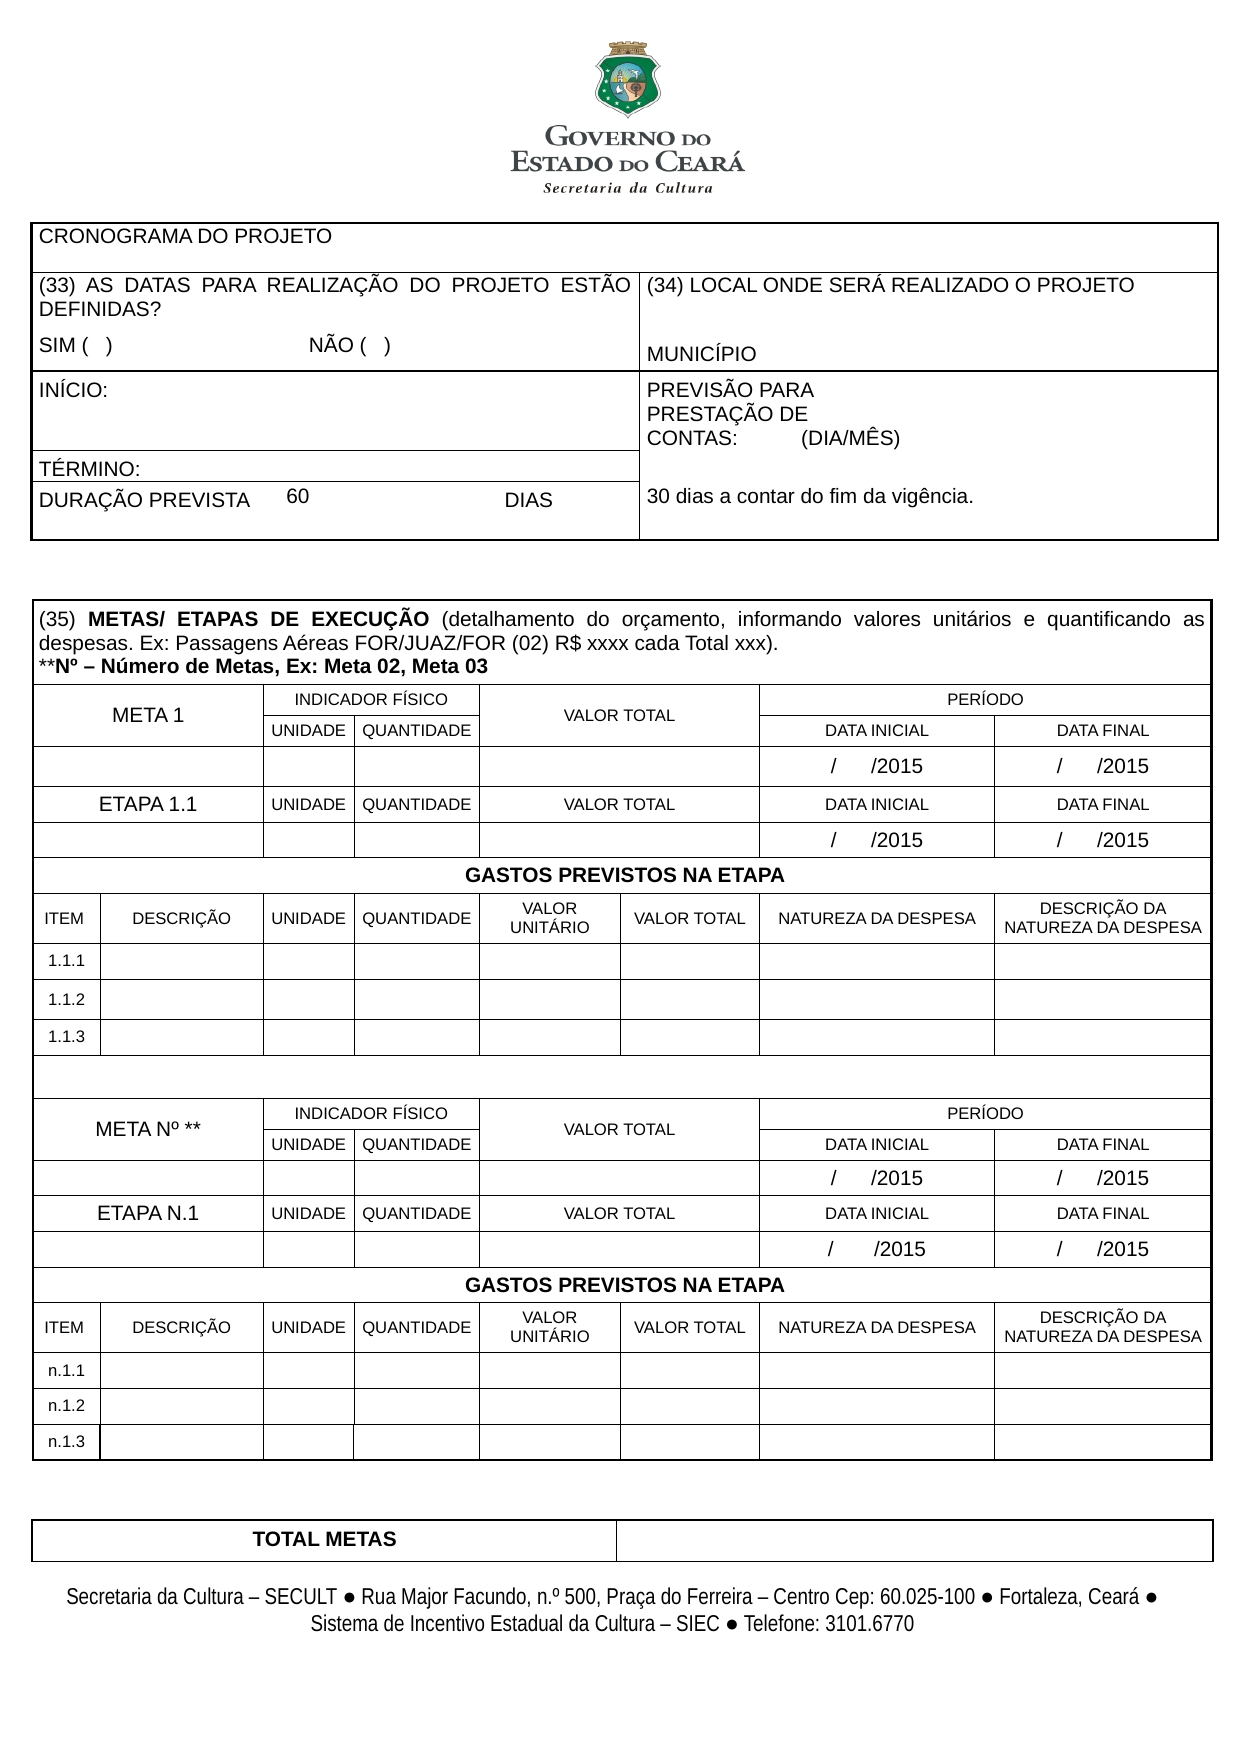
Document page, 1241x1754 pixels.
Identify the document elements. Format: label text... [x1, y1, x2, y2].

table_cell UNIDADE [264, 787, 354, 822]
table_cell [995, 944, 1210, 978]
table_cell / /2015 [760, 823, 994, 857]
table_cell [264, 1425, 353, 1459]
table_cell DESCRIÇÃO DA NATUREZA DA DESPESA [995, 1303, 1210, 1352]
table_cell [480, 1161, 759, 1195]
table_cell [34, 1232, 263, 1267]
table_cell [760, 1425, 994, 1459]
table_cell UNIDADE [264, 1303, 354, 1352]
table_cell [355, 823, 479, 857]
table_cell / /2015 [995, 823, 1210, 857]
table_header CRONOGRAMA DO PROJETO [33, 224, 1217, 272]
table_header TOTAL METAS [33, 1521, 616, 1561]
table_cell TÉRMINO: [33, 451, 171, 481]
table_cell [171, 451, 639, 481]
table_cell DATA FINAL [995, 716, 1210, 746]
table_cell [355, 1161, 479, 1195]
table_cell [355, 980, 479, 1019]
table_cell INDICADOR FÍSICO [264, 1099, 479, 1129]
table_cell GASTOS PREVISTOS NA ETAPA [34, 858, 1210, 893]
table_cell DIAS [497, 482, 639, 539]
table_cell [101, 944, 263, 978]
table_header [617, 1521, 1212, 1561]
table_cell DESCRIÇÃO [101, 1303, 263, 1352]
table_cell [264, 1232, 354, 1267]
table_cell DATA INICIAL [760, 787, 994, 822]
table_cell [264, 980, 354, 1019]
table_cell UNIDADE [264, 894, 354, 943]
table_cell NATUREZA DA DESPESA [760, 1303, 994, 1352]
table_cell n.1.3 [34, 1425, 99, 1459]
table_cell 30 dias a contar do fim da vigência. [640, 481, 1217, 539]
table_cell [34, 1056, 1210, 1098]
table_cell [264, 1389, 354, 1423]
table_cell VALOR TOTAL [480, 1196, 759, 1231]
table_cell ETAPA N.1 [34, 1196, 263, 1231]
table_cell VALOR UNITÁRIO [480, 1303, 620, 1352]
table_cell [480, 1232, 759, 1267]
table_cell [911, 372, 1217, 450]
table_cell / /2015 [760, 1232, 994, 1267]
table_cell [264, 944, 354, 978]
table_cell UNIDADE [264, 1196, 354, 1231]
table_cell [760, 1389, 994, 1423]
table_cell [34, 1161, 263, 1195]
table_cell (33) AS DATAS PARA REALIZAÇÃO DO PROJETO ESTÃO DEFINIDAS? [33, 273, 639, 321]
table_cell [34, 823, 263, 857]
table_cell [355, 1389, 479, 1423]
table_cell NATUREZA DA DESPESA [760, 894, 994, 943]
table_cell [995, 1425, 1210, 1459]
table_cell [101, 980, 263, 1019]
table_cell [355, 1353, 479, 1388]
table_cell [264, 747, 354, 786]
table_cell INDICADOR FÍSICO [264, 685, 479, 715]
table_cell QUANTIDADE [355, 1130, 479, 1160]
table_cell / /2015 [760, 1161, 994, 1195]
table_cell DESCRIÇÃO DA NATUREZA DA DESPESA [995, 894, 1210, 943]
table_cell n.1.2 [34, 1389, 100, 1423]
table_cell QUANTIDADE [355, 787, 479, 822]
table_cell [995, 1020, 1210, 1054]
table_cell ITEM [34, 1303, 100, 1352]
table_cell [480, 944, 620, 978]
table_cell [101, 1389, 263, 1423]
table_cell (34) LOCAL ONDE SERÁ REALIZADO O PROJETO [640, 273, 1217, 321]
table_cell [760, 1353, 994, 1388]
table_cell DATA INICIAL [760, 716, 994, 746]
table_cell QUANTIDADE [355, 716, 479, 746]
table_cell UNIDADE [264, 716, 354, 746]
table_cell / /2015 [995, 1232, 1210, 1267]
table_cell VALOR TOTAL [621, 1303, 759, 1352]
table_cell [354, 1425, 479, 1459]
table_cell [264, 823, 354, 857]
table_cell [760, 980, 994, 1019]
table_cell [760, 944, 994, 978]
table_cell [480, 1425, 620, 1459]
table_cell DATA FINAL [995, 1196, 1210, 1231]
table_cell META Nº ** [34, 1099, 263, 1160]
table_cell [480, 747, 759, 786]
table_cell DATA FINAL [995, 1130, 1210, 1160]
table_cell ETAPA 1.1 [34, 787, 263, 822]
table_cell 60 [279, 482, 497, 539]
table_cell [621, 1425, 759, 1459]
table_cell VALOR TOTAL [480, 1099, 759, 1160]
table_cell [355, 1232, 479, 1267]
table_cell 1.1.2 [34, 980, 100, 1019]
table_cell [828, 321, 1217, 369]
table_cell PERÍODO [760, 685, 1210, 715]
table_cell PERÍODO [760, 1099, 1210, 1129]
table_cell QUANTIDADE [355, 1303, 479, 1352]
table_cell QUANTIDADE [355, 894, 479, 943]
table_cell [480, 823, 759, 857]
table_cell [480, 1389, 620, 1423]
table_cell ITEM [34, 894, 100, 943]
table_cell [101, 1020, 263, 1054]
table_cell QUANTIDADE [355, 1196, 479, 1231]
table_cell [760, 1020, 994, 1054]
table_cell [101, 1425, 263, 1459]
table_cell [480, 1353, 620, 1388]
table_cell SIM ( ) NÃO ( ) [33, 321, 639, 369]
table_cell DESCRIÇÃO [101, 894, 263, 943]
table_cell UNIDADE [264, 1130, 354, 1160]
table_cell VALOR TOTAL [480, 787, 759, 822]
table_cell [34, 747, 263, 786]
table_cell / /2015 [995, 1161, 1210, 1195]
table_cell / /2015 [995, 747, 1210, 786]
table_cell / /2015 [760, 747, 994, 786]
table_cell [480, 980, 620, 1019]
table_cell [264, 1353, 354, 1388]
table_cell [640, 450, 1217, 481]
table_header (35) METAS/ ETAPAS DE EXECUÇÃO (detalhamento do orçamento, informando valores unitários e quantificando as despesas. Ex: Passagens Aéreas FOR/JUAZ/FOR (02) R$ xxxx cada Total xxx). **Nº – Número de Metas, Ex: Meta 02, Meta 03 [34, 601, 1210, 684]
table_cell [355, 747, 479, 786]
table_cell PREVISÃO PARA PRESTAÇÃO DE CONTAS: (DIA/MÊS) [640, 372, 911, 450]
table_cell [621, 980, 759, 1019]
table_cell [264, 1161, 354, 1195]
table_cell [101, 1353, 263, 1388]
table_cell 1.1.1 [34, 944, 100, 978]
table_cell INÍCIO: [33, 372, 125, 450]
table_cell [995, 1389, 1210, 1423]
table_cell VALOR TOTAL [480, 685, 759, 746]
table_cell [995, 1353, 1210, 1388]
table_cell [355, 944, 479, 978]
table_cell [621, 1389, 759, 1423]
table_cell DATA FINAL [995, 787, 1210, 822]
table_cell n.1.1 [34, 1353, 100, 1388]
table_cell DATA INICIAL [760, 1130, 994, 1160]
table_cell [995, 980, 1210, 1019]
table_cell VALOR UNITÁRIO [480, 894, 620, 943]
table_cell GASTOS PREVISTOS NA ETAPA [34, 1268, 1210, 1302]
table_cell [621, 944, 759, 978]
table_cell MUNICÍPIO [640, 321, 828, 369]
table_cell [264, 1020, 354, 1054]
table_cell [621, 1353, 759, 1388]
table_cell DURAÇÃO PREVISTA [33, 482, 279, 539]
table_cell [355, 1020, 479, 1054]
table_cell META 1 [34, 685, 263, 746]
table_cell [621, 1020, 759, 1054]
table_cell 1.1.3 [34, 1020, 100, 1054]
table_cell [125, 372, 639, 450]
table_cell VALOR TOTAL [621, 894, 759, 943]
table_cell [480, 1020, 620, 1054]
picture [510, 41, 746, 193]
table_cell DATA INICIAL [760, 1196, 994, 1231]
